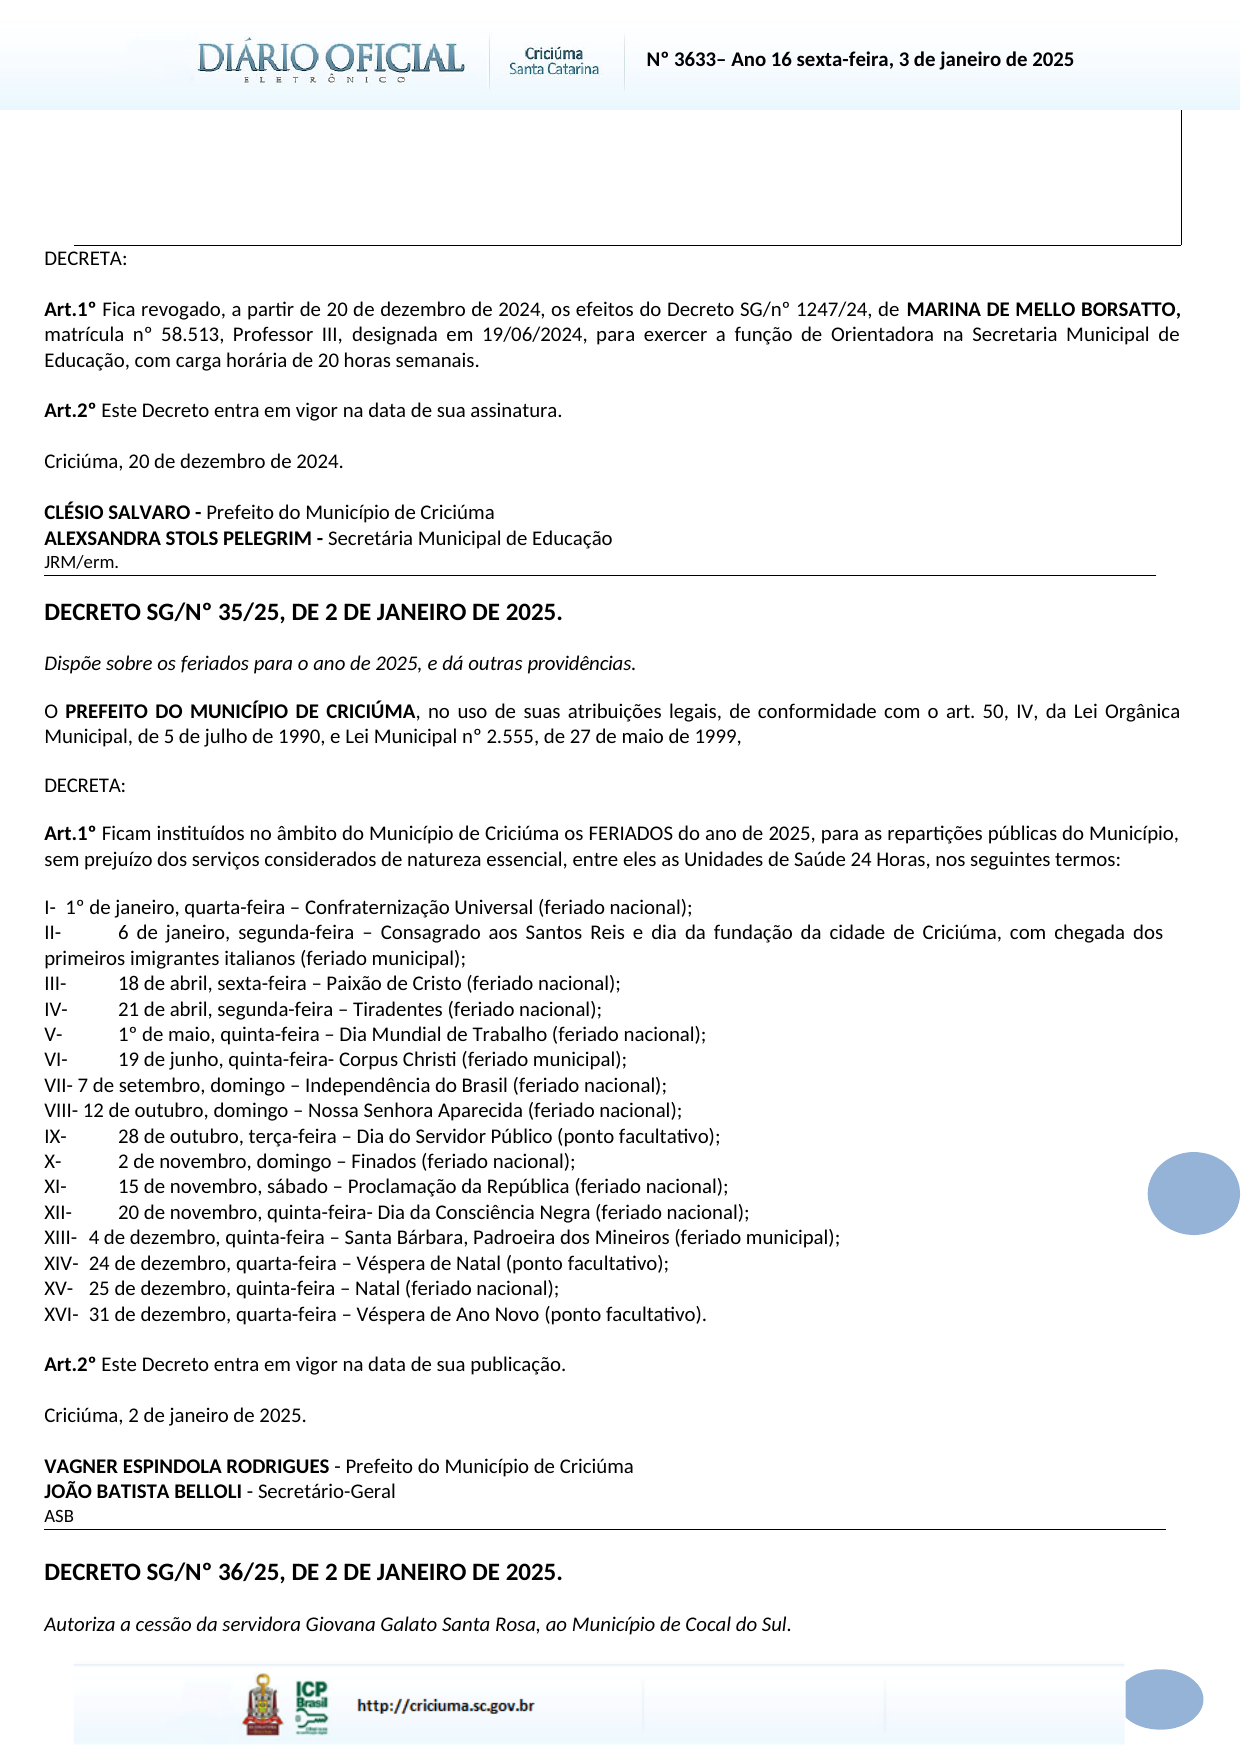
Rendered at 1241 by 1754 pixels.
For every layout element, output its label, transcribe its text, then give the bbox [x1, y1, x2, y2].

text II- 6 de janeiro, segunda-feira – Consagrado aos Santos Reis e dia da fundação da cidade de Criciúma, com chegada dos primeiros imigrantes italianos (feriado municipal); [44, 919, 1166, 970]
text DECRETA: [44, 772, 1181, 797]
text XI- 15 de novembro, sábado – Proclamação da República (feriado nacional); [44, 1174, 1152, 1199]
text VI- 19 de junho, quinta-feira- Corpus Christi (feriado municipal); [44, 1047, 1166, 1072]
text XVI- 31 de dezembro, quarta-feira – Véspera de Ano Novo (ponto facultativo). [44, 1301, 1166, 1326]
text VII- 7 de setembro, domingo – Independência do Brasil (feriado nacional); [44, 1072, 1166, 1097]
text XIII- 4 de dezembro, quinta-feira – Santa Bárbara, Padroeira dos Mineiros (feriado municipal); [44, 1224, 1166, 1250]
text Criciúma, 20 de dezembro de 2024. [44, 448, 1181, 474]
text DECRETA: [44, 245, 1179, 271]
text XII- 20 de novembro, quinta-feira- Dia da Consciência Negra (feriado nacional); [44, 1199, 1161, 1224]
text Art.2º Este Decreto entra em vigor na data de sua publicação. [44, 1352, 1166, 1377]
text Art.1º Ficam instituídos no âmbito do Município de Criciúma os FERIADOS do ano de 2025, para as repartições públicas do Município, sem prejuízo dos serviços considerados de natureza essencial, entre eles as Unidades de Saúde 24 Horas, nos seguintes termos: [44, 820, 1181, 871]
text JRM/erm. [44, 550, 1156, 575]
text I- 1º de janeiro, quarta-feira – Confraternização Universal (feriado nacional); [44, 894, 1166, 919]
text ALEXSANDRA STOLS PELEGRIM - Secretária Municipal de Educação [44, 525, 1240, 550]
text O PREFEITO DO MUNICÍPIO DE CRICIÚMA, no uso de suas atribuições legais, de conformidade com o art. 50, IV, da Lei Orgânica Municipal, de 5 de julho de 1990, e Lei Municipal nº 2.555, de 27 de maio de 1999, [44, 698, 1181, 749]
text IV- 21 de abril, segunda-feira – Tiradentes (feriado nacional); [44, 996, 1166, 1021]
text Art.1º Fica revogado, a partir de 20 de dezembro de 2024, os efeitos do Decreto SG/nº 1247/24, de MARINA DE MELLO BORSATTO, matrícula nº 58.513, Professor III, designada em 19/06/2024, para exercer a função de Orientadora na Secretaria Municipal de Educação, com carga horária de 20 horas semanais. [44, 296, 1181, 372]
text X- 2 de novembro, domingo – Finados (feriado nacional); [44, 1148, 1166, 1174]
text III- 18 de abril, sexta-feira – Paixão de Cristo (feriado nacional); [44, 970, 1166, 996]
text XV- 25 de dezembro, quinta-feira – Natal (feriado nacional); [44, 1275, 1166, 1301]
text DECRETO SG/Nº 35/25, DE 2 DE JANEIRO DE 2025. [44, 597, 1181, 627]
text Autoriza a cessão da servidora Giovana Galato Santa Rosa, ao Município de Cocal do Sul. [44, 1612, 1181, 1637]
text V- 1º de maio, quinta-feira – Dia Mundial de Trabalho (feriado nacional); [44, 1021, 1166, 1047]
text Dispõe sobre os feriados para o ano de 2025, e dá outras providências. [44, 650, 1181, 675]
text Criciúma, 2 de janeiro de 2025. [44, 1402, 1166, 1428]
text VAGNER ESPINDOLA RODRIGUES - Prefeito do Município de Criciúma [44, 1453, 1166, 1479]
text VIII- 12 de outubro, domingo – Nossa Senhora Aparecida (feriado nacional); [44, 1097, 1166, 1123]
text Art.2º Este Decreto entra em vigor na data de sua assinatura. [44, 398, 1196, 423]
text DECRETO SG/Nº 36/25, DE 2 DE JANEIRO DE 2025. [44, 1556, 1181, 1586]
text ASB [44, 1504, 1166, 1529]
text CLÉSIO SALVARO - Prefeito do Município de Criciúma [44, 499, 1240, 525]
text IX- 28 de outubro, terça-feira – Dia do Servidor Público (ponto facultativo); [44, 1123, 1166, 1148]
text XIV- 24 de dezembro, quarta-feira – Véspera de Natal (ponto facultativo); [44, 1250, 1166, 1275]
text JOÃO BATISTA BELLOLI - Secretário-Geral [44, 1479, 1166, 1504]
